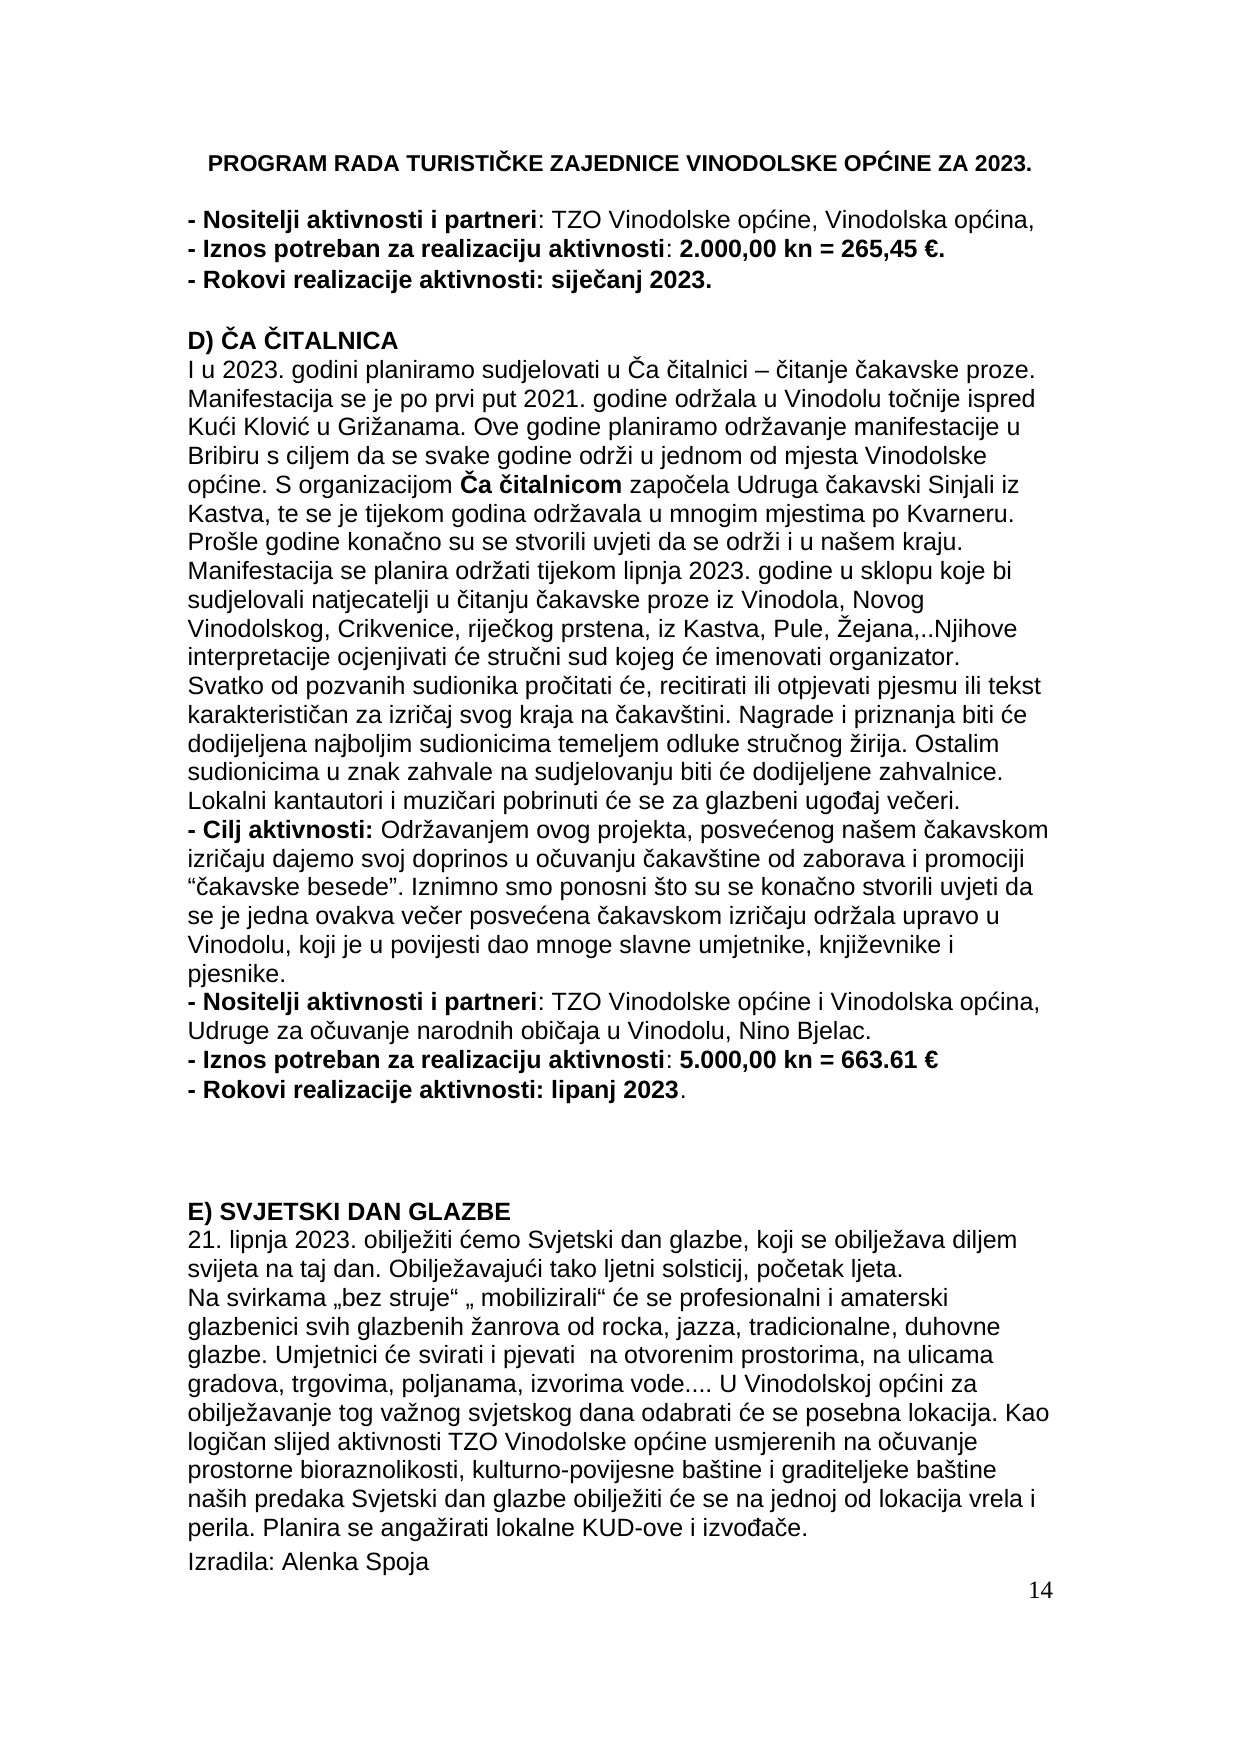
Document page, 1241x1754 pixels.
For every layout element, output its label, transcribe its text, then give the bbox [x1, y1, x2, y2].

text - Rokovi realizacije aktivnosti: siječanj 2023. [187, 264, 1053, 293]
text Na svirkama „bez struje“ „ mobilizirali“ će se profesionalni i amaterski glazbenici svih glazbenih žanrova od rocka, jazza, tradicionalne, duhovne glazbe. Umjetnici će svirati i pjevati na otvorenim prostorima, na ulicama gradova, trgovima, poljanama, izvorima vode.... U Vinodolskoj općini za obilježavanje tog važnog svjetskog dana odabrati će se posebna lokacija. Kao logičan slijed aktivnosti TZO Vinodolske općine usmjerenih na očuvanje prostorne bioraznolikosti, kulturno-povijesne baštine i graditeljeke baštine naših predaka Svjetski dan glazbe obilježiti će se na jednoj od lokacija vrela i perila. Planira se angažirati lokalne KUD-ove i izvođače. [187, 1283, 1053, 1541]
text Svatko od pozvanih sudionika pročitati će, recitirati ili otpjevati pjesmu ili tekst karakterističan za izričaj svog kraja na čakavštini. Nagrade i priznanja biti će dodijeljena najboljim sudionicima temeljem odluke stručnog žirija. Ostalim sudionicima u znak zahvale na sudjelovanju biti će dodijeljene zahvalnice. [187, 671, 1053, 786]
text - Nositelji aktivnosti i partneri: TZO Vinodolske općine i Vinodolska općina, Udruge za očuvanje narodnih običaja u Vinodolu, Nino Bjelac. [187, 987, 1053, 1045]
text - Iznos potreban za realizaciju aktivnosti: 2.000,00 kn = 265,45 €. [187, 234, 1053, 263]
text Lokalni kantautori i muzičari pobrinuti će se za glazbeni ugođaj večeri. [187, 786, 1053, 815]
text D) ČA ČITALNICA [187, 326, 1053, 355]
text E) SVJETSKI DAN GLAZBE [187, 1196, 1053, 1225]
text 21. lipnja 2023. obilježiti ćemo Svjetski dan glazbe, koji se obilježava diljem svijeta na taj dan. Obilježavajući tako ljetni solsticij, početak ljeta. [187, 1225, 1053, 1283]
text - Nositelji aktivnosti i partneri: TZO Vinodolske općine, Vinodolska općina, [187, 205, 1053, 234]
text - Rokovi realizacije aktivnosti: lipanj 2023. [187, 1076, 1053, 1104]
text - Cilj aktivnosti: Održavanjem ovog projekta, posvećenog našem čakavskom izričaju dajemo svoj doprinos u očuvanju čakavštine od zaborava i promociji “čakavske besede”. Iznimno smo ponosni što su se konačno stvorili uvjeti da se je jedna ovakva večer posvećena čakavskom izričaju održala upravo u Vinodolu, koji je u povijesti dao mnoge slavne umjetnike, književnike i pjesnike. [187, 815, 1053, 987]
text - Iznos potreban za realizaciju aktivnosti: 5.000,00 kn = 663.61 € [187, 1045, 1053, 1073]
text I u 2023. godini planiramo sudjelovati u Ča čitalnici – čitanje čakavske proze. Manifestacija se je po prvi put 2021. godine održala u Vinodolu točnije ispred Kući Klović u Grižanama. Ove godine planiramo održavanje manifestacije u Bribiru s ciljem da se svake godine održi u jednom od mjesta Vinodolske općine. S organizacijom Ča čitalnicom započela Udruga čakavski Sinjali iz Kastva, te se je tijekom godina održavala u mnogim mjestima po Kvarneru. Prošle godine konačno su se stvorili uvjeti da se održi i u našem kraju. Manifestacija se planira održati tijekom lipnja 2023. godine u sklopu koje bi sudjelovali natjecatelji u čitanju čakavske proze iz Vinodola, Novog Vinodolskog, Crikvenice, riječkog prstena, iz Kastva, Pule, Žejana,..Njihove interpretacije ocjenjivati će stručni sud kojeg će imenovati organizator. [187, 355, 1053, 671]
